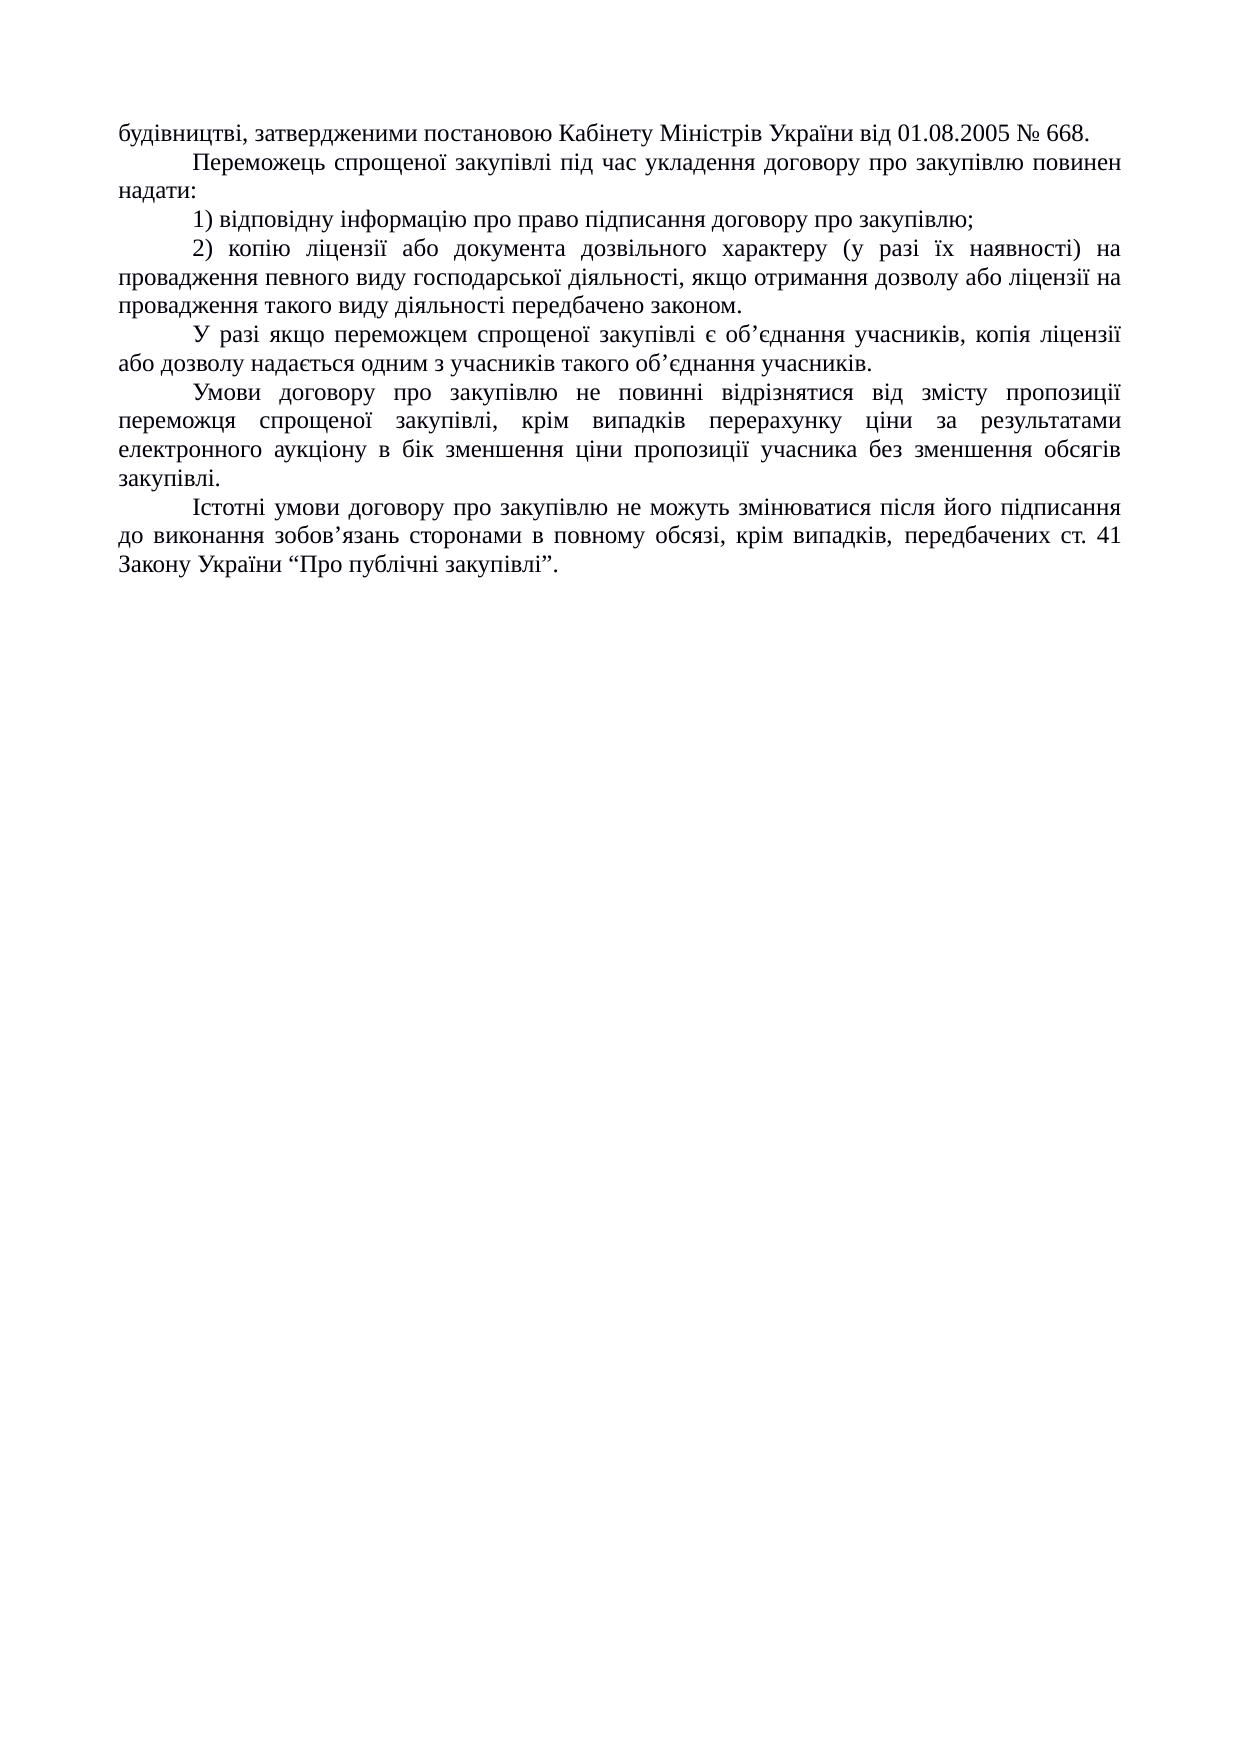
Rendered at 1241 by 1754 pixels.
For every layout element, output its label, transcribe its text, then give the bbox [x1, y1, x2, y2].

text Умови договору про закупівлю не повинні відрізнятися від змісту пропозиції переможця спрощеної закупівлі, крім випадків перерахунку ціни за результатами електронного аукціону в бік зменшення ціни пропозиції учасника без зменшення обсягів закупівлі. [118, 377, 1122, 492]
text У разі якщо переможцем спрощеної закупівлі є об’єднання учасників, копія ліцензії або дозволу надається одним з учасників такого об’єднання учасників. [118, 319, 1122, 377]
text будівництві, затвердженими постановою Кабінету Міністрів України від 01.08.2005 № 668. [118, 118, 1122, 147]
text 1) відповідну інформацію про право підписання договору про закупівлю; [118, 204, 1122, 233]
text 2) копію ліцензії або документа дозвільного характеру (у разі їх наявності) на провадження певного виду господарської діяльності, якщо отримання дозволу або ліцензії на провадження такого виду діяльності передбачено законом. [118, 233, 1122, 319]
text Переможець спрощеної закупівлі під час укладення договору про закупівлю повинен надати: [118, 147, 1122, 204]
text Істотні умови договору про закупівлю не можуть змінюватися після його підписання до виконання зобов’язань сторонами в повному обсязі, крім випадків, передбачених ст. 41 Закону України “Про публічні закупівлі”. [118, 492, 1122, 578]
